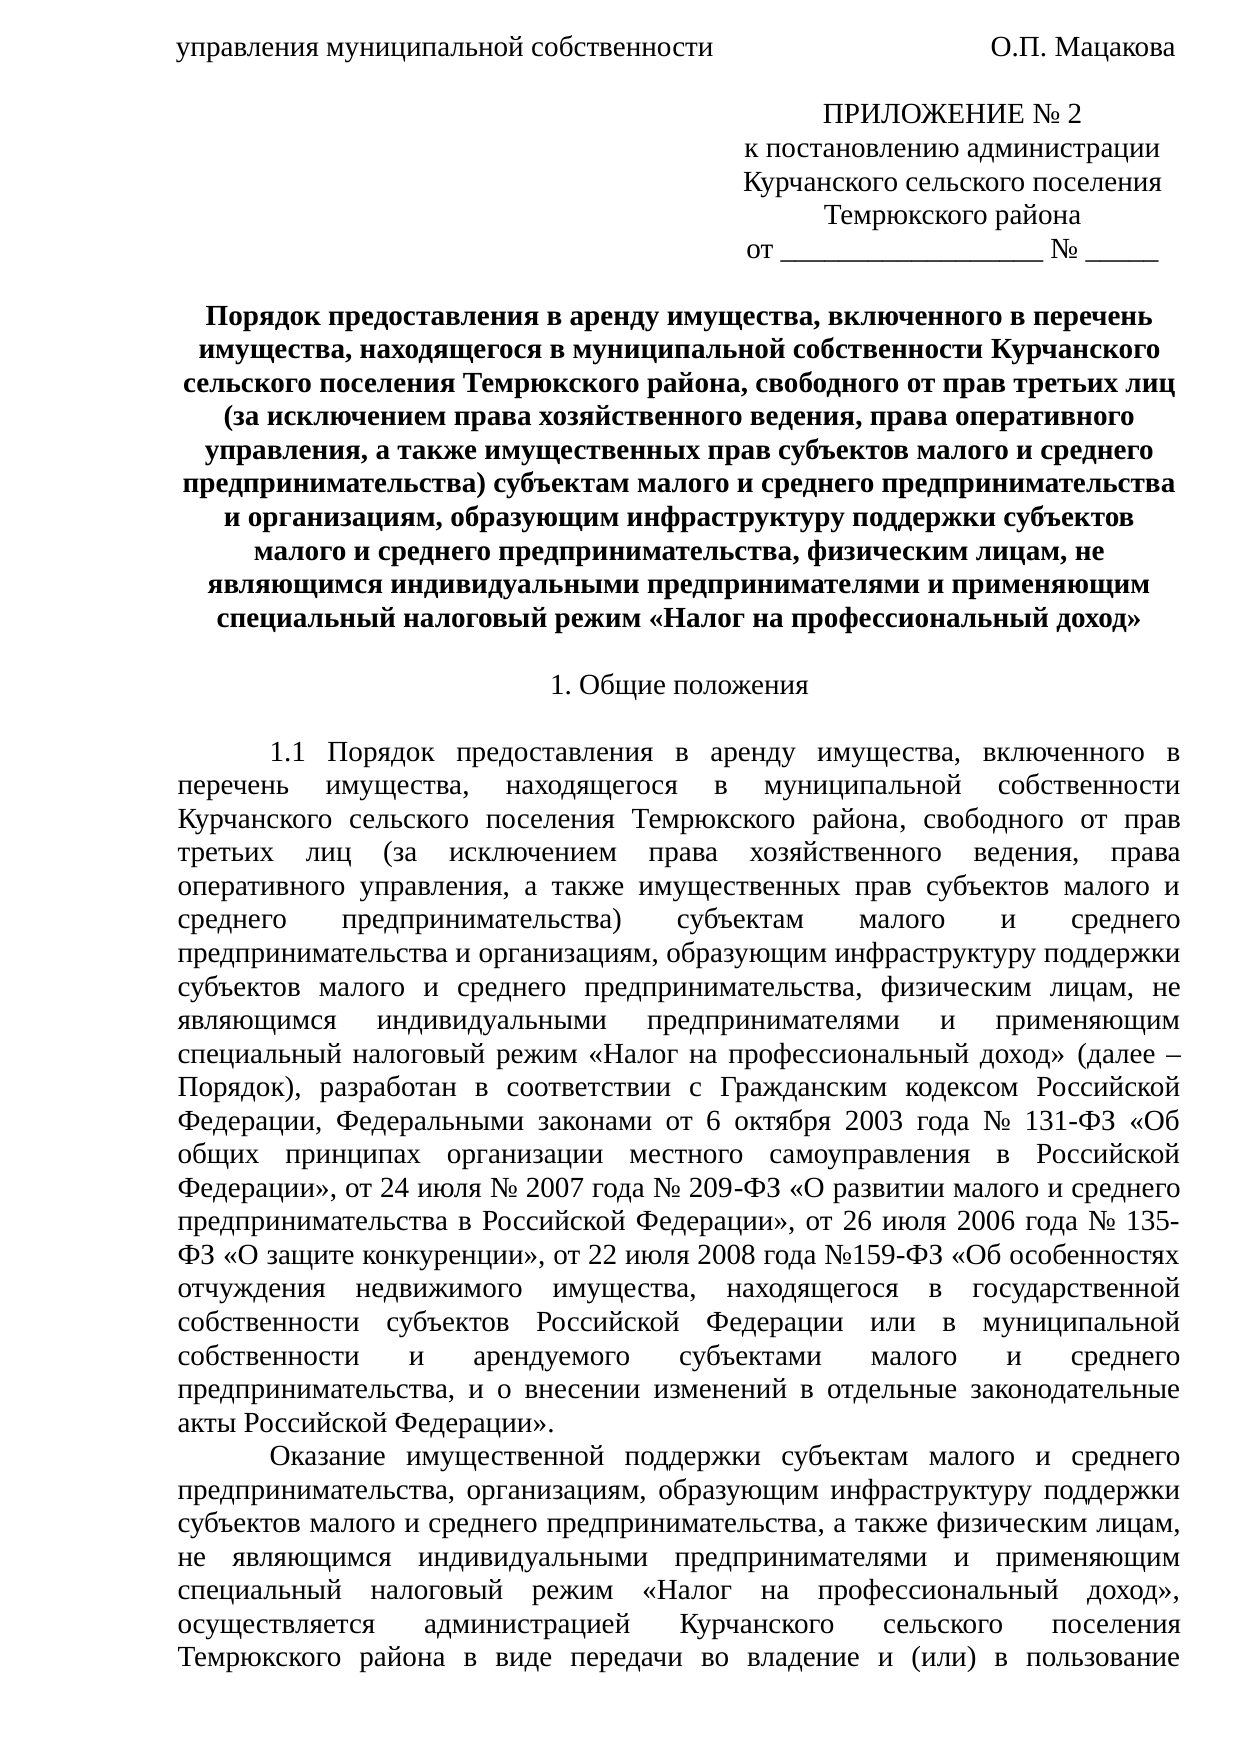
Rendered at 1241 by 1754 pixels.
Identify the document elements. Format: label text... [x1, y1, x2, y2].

text ПРИЛОЖЕНИЕ № 2 [723, 97, 1181, 130]
text Курчанского сельского поселения [723, 164, 1181, 197]
text от __________________ № _____ [723, 231, 1181, 264]
text к постановлению администрации [723, 130, 1181, 164]
text Темрюкского района [723, 197, 1181, 231]
text 1. Общие положения [177, 667, 1181, 700]
text 1.1 Порядок предоставления в аренду имущества, включенного в перечень имущества, находящегося в муниципальной собственности Курчанского сельского поселения Темрюкского района, свободного от прав третьих лиц (за исключением права хозяйственного ведения, права оперативного управления, а также имущественных прав субъектов малого и среднего предпринимательства) субъектам малого и среднего предпринимательства и организациям, образующим инфраструктуру поддержки субъектов малого и среднего предпринимательства, физическим лицам, не являющимся индивидуальными предпринимателями и применяющим специальный налоговый режим «Налог на профессиональный доход» (далее – Порядок), разработан в соответствии с Гражданским кодексом Российской Федерации, Федеральными законами от 6 октября 2003 года № 131-ФЗ «Об общих принципах организации местного самоуправления в Российской Федерации», от 24 июля № 2007 года № 209-ФЗ «О развитии малого и среднего предпринимательства в Российской Федерации», от 26 июля 2006 года № 135-ФЗ «О защите конкуренции», от 22 июля 2008 года №159-ФЗ «Об особенностях отчуждения недвижимого имущества, находящегося в государственной собственности субъектов Российской Федерации или в муниципальной собственности и арендуемого субъектами малого и среднего предпринимательства, и о внесении изменений в отдельные законодательные акты Российской Федерации». [177, 734, 1181, 1438]
text Оказание имущественной поддержки субъектам малого и среднего предпринимательства, организациям, образующим инфраструктуру поддержки субъектов малого и среднего предпринимательства, а также физическим лицам, не являющимся индивидуальными предпринимателями и применяющим специальный налоговый режим «Налог на профессиональный доход», осуществляется администрацией Курчанского сельского поселения Темрюкского района в виде передачи во владение и (или) в пользование [177, 1438, 1181, 1673]
text управления муниципальной собственности О.П. Мацакова [176, 29, 1181, 63]
text Порядок предоставления в аренду имущества, включенного в перечень имущества, находящегося в муниципальной собственности Курчанского сельского поселения Темрюкского района, свободного от прав третьих лиц (за исключением права хозяйственного ведения, права оперативного управления, а также имущественных прав субъектов малого и среднего предпринимательства) субъектам малого и среднего предпринимательства и организациям, образующим инфраструктуру поддержки субъектов малого и среднего предпринимательства, физическим лицам, не являющимся индивидуальными предпринимателями и применяющим специальный налоговый режим «Налог на профессиональный доход» [177, 298, 1181, 633]
